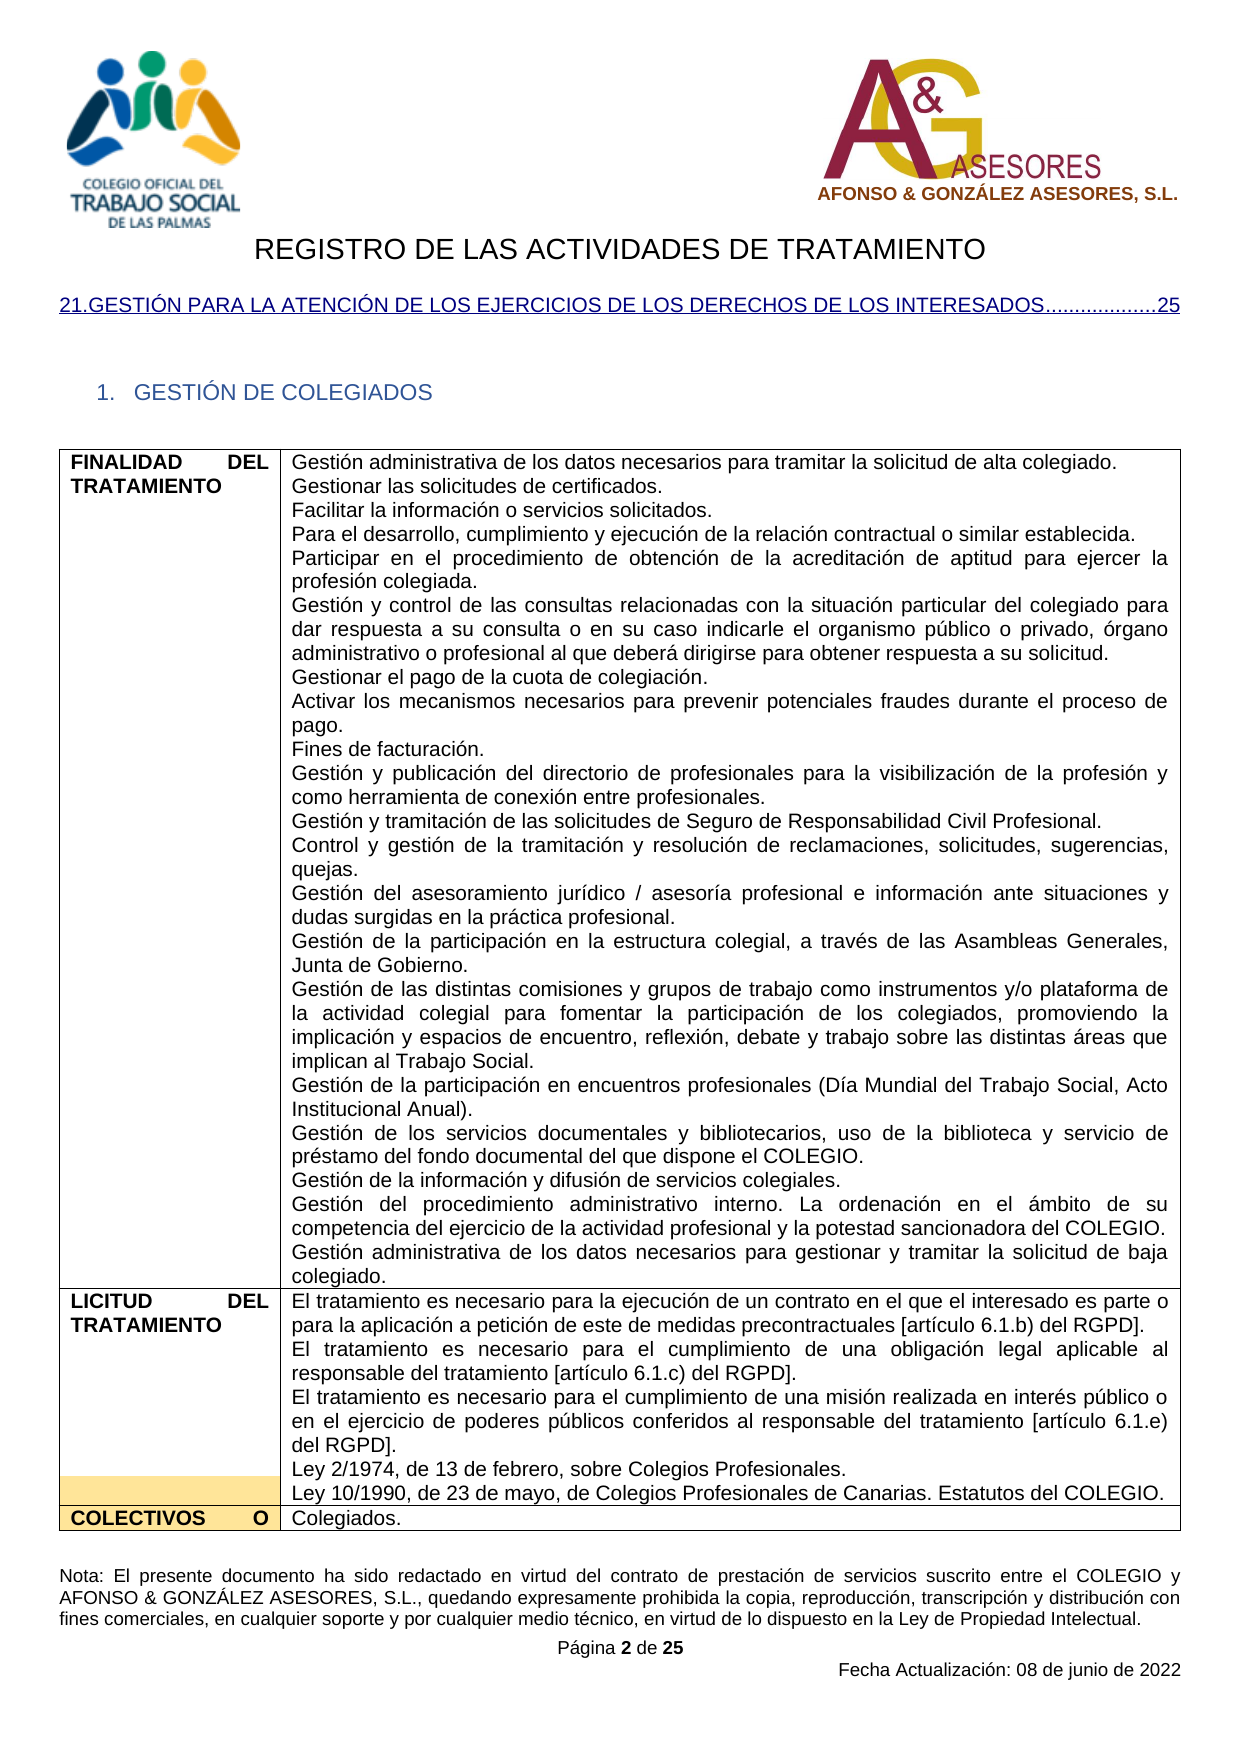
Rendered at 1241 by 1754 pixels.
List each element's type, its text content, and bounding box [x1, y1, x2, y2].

text 21. GESTIÓN PARA LA ATENCIÓN DE LOS EJERCICIOS DE LOS DERECHOS DE LOS INTERESADOS 25 [59, 292, 1181, 317]
picture [823, 58, 1102, 180]
table_cell COLECTIVOS O [60, 1506, 280, 1530]
table_cell El tratamiento es necesario para la ejecución de un contrato en el que el interesado es parte o para la aplicación a petición de este de medidas precontractuales [artículo 6.1.b) del RGPD]. El tratamiento es necesario para el cumplimiento de una obligación legal aplicable al responsable del tratamiento [artículo 6.1.c) del RGPD]. El tratamiento es necesario para el cumplimiento de una misión realizada en interés público o en el ejercicio de poderes públicos conferidos al responsable del tratamiento [artículo 6.1.e) del RGPD]. Ley 2/1974, de 13 de febrero, sobre Colegios Profesionales. Ley 10/1990, de 23 de mayo, de Colegios Profesionales de Canarias. Estatutos del COLEGIO. [281, 1476, 1180, 1505]
table_cell LICITUD DEL TRATAMIENTO [60, 1476, 280, 1505]
picture [66, 51, 240, 228]
table_cell Colegiados. [281, 1506, 1180, 1530]
